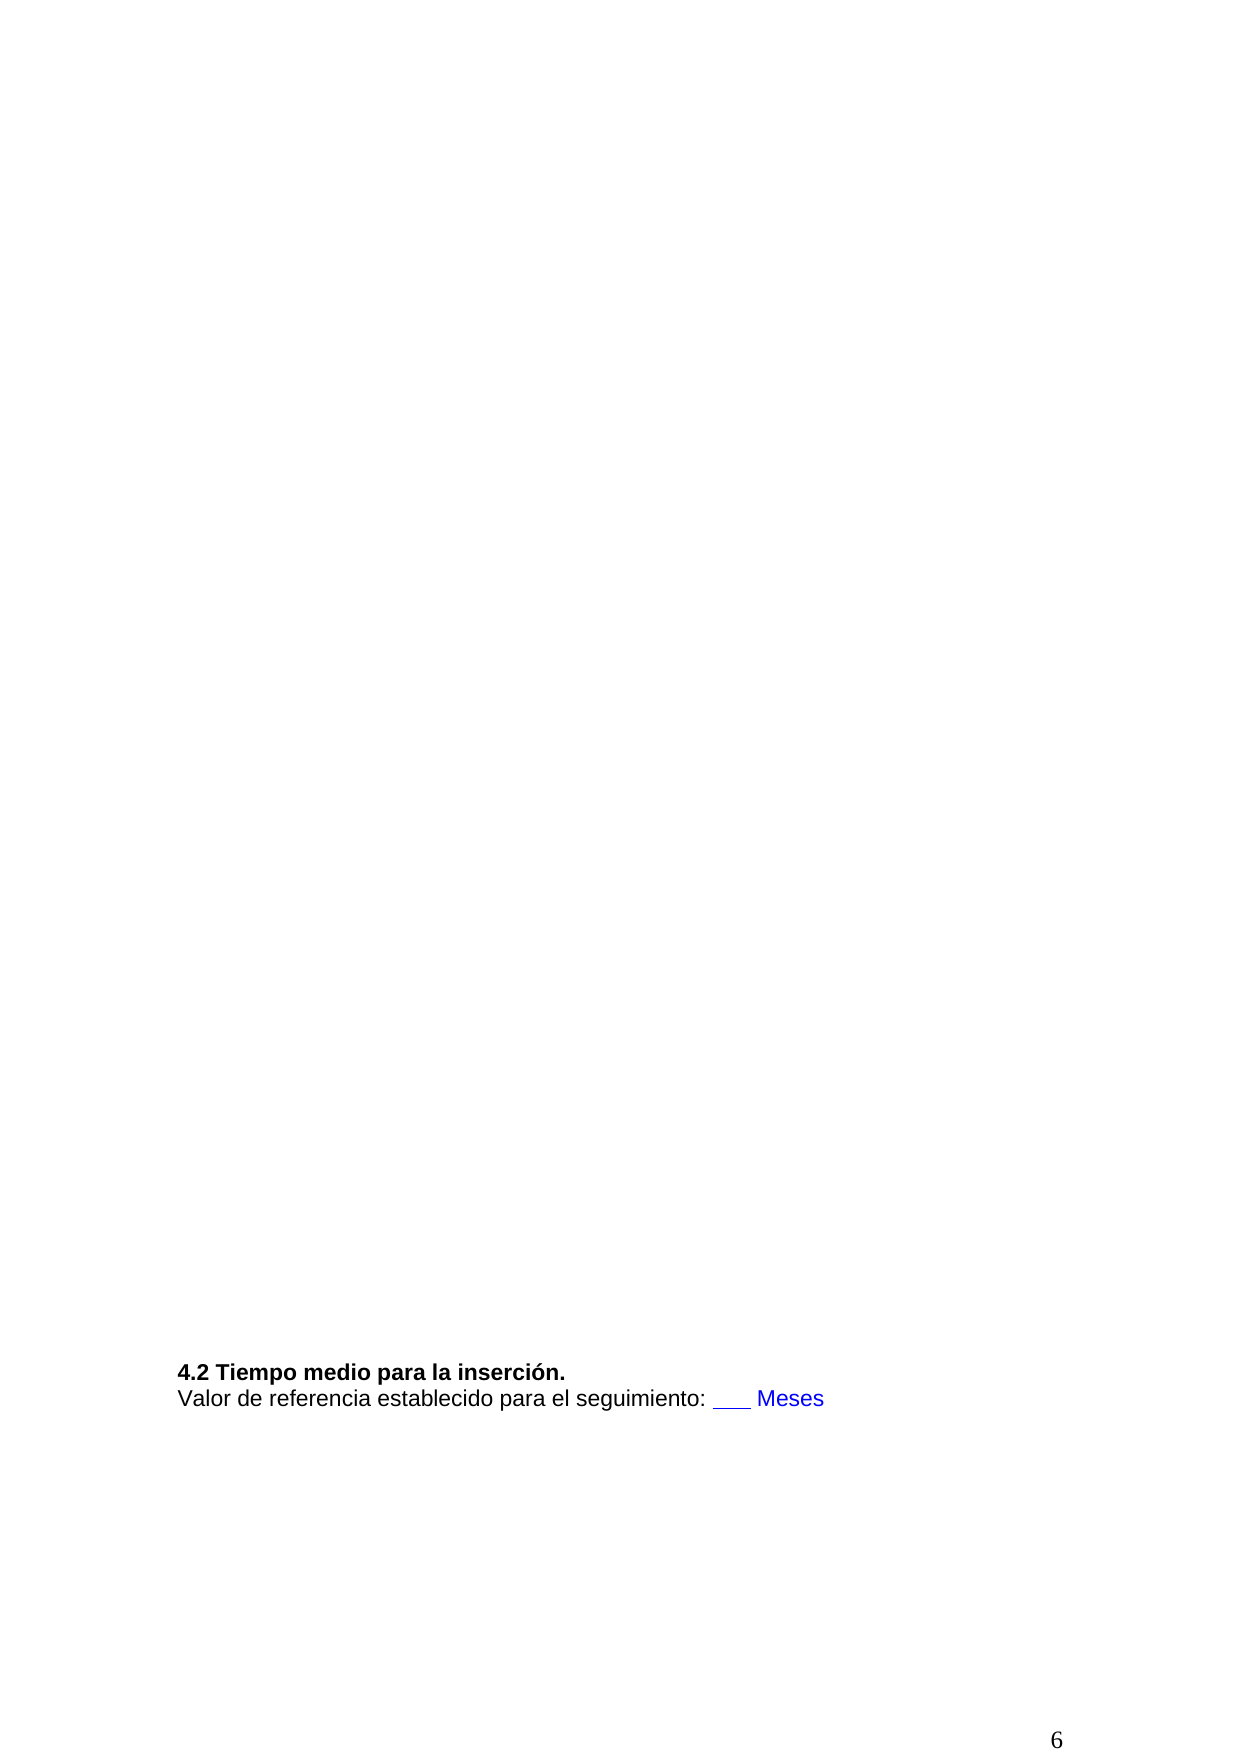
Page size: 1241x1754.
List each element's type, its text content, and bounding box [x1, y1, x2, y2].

list 4.2 Tiempo medio para la inserción. [177, 1359, 1063, 1385]
list Valor de referencia establecido para el seguimiento: Meses [177, 1385, 1063, 1412]
